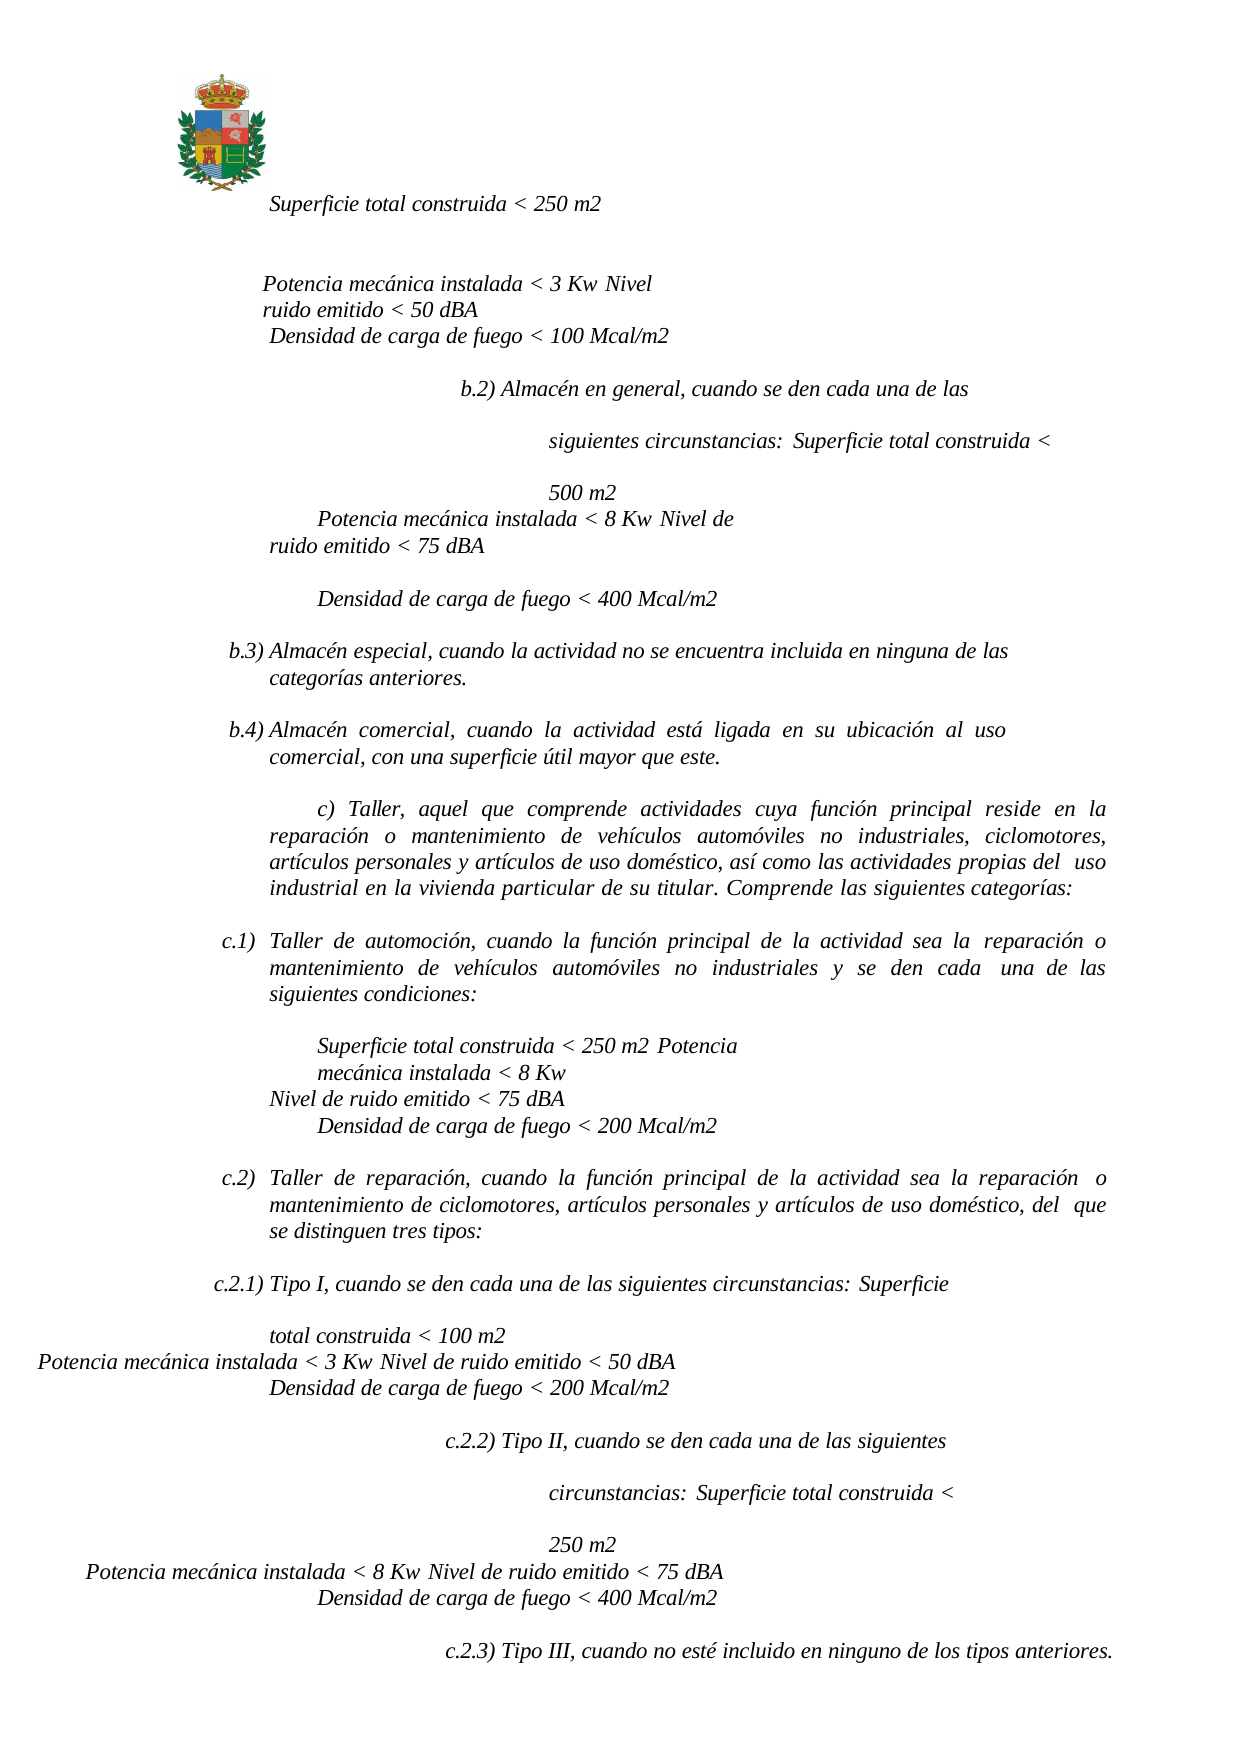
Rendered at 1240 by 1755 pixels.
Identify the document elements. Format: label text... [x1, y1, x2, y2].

text c) Taller, aquel que comprende actividades cuya función principal reside en la reparación o mantenimiento de vehículos automóviles no industriales, ciclomotores, artículos personales y artículos de uso doméstico, así como las actividades propias del uso industrial en la vivienda particular de su titular. Comprende las siguientes categorías: [269, 795, 1107, 901]
list Almacén comercial, cuando la actividad está ligada en su ubicación al uso comercial, con una superficie útil mayor que este. [229, 716, 1106, 769]
text Densidad de carga de fuego < 200 Mcal/m2 [269, 1374, 1239, 1401]
list Tipo I, cuando se den cada una de las siguientes circunstancias: Superficie total construida < 100 m2 [213, 1244, 952, 1348]
text Superficie total construida < 250 m2 Potencia mecánica instalada < 8 Kw [317, 1033, 745, 1085]
text Potencia mecánica instalada < 3 Kw Nivel ruido emitido < 50 dBA [37, 269, 697, 322]
list Almacén especial, cuando la actividad no se encuentra incluida en ninguna de las categorías anteriores. [229, 637, 1106, 690]
list Taller de reparación, cuando la función principal de la actividad sea la reparación o mantenimiento de ciclomotores, artículos personales y artículos de uso doméstico, del que se distinguen tres tipos: [222, 1164, 1107, 1243]
text Nivel de ruido emitido < 75 dBA [269, 1085, 1239, 1112]
text Potencia mecánica instalada < 8 Kw Nivel de ruido emitido < 75 dBA [269, 506, 745, 558]
list Superficie total construida < 250 m2 [229, 189, 1043, 216]
list Tipo II, cuando se den cada una de las siguientes circunstancias: Superficie total construida < 250 m2 [445, 1401, 959, 1558]
text Potencia mecánica instalada < 3 Kw Nivel de ruido emitido < 50 dBA [37, 1348, 697, 1374]
text Densidad de carga de fuego < 200 Mcal/m2 [317, 1112, 959, 1138]
text Potencia mecánica instalada < 8 Kw Nivel de ruido emitido < 75 dBA [37, 1558, 745, 1584]
list Almacén en general, cuando se den cada una de las siguientes circunstancias: Superficie total construida < 500 m2 [460, 349, 1062, 505]
text Densidad de carga de fuego < 100 Mcal/m2 [269, 322, 1239, 348]
picture [177, 74, 266, 191]
list Tipo III, cuando no esté incluido en ninguno de los tipos anteriores. [445, 1637, 1239, 1663]
list Taller de automoción, cuando la función principal de la actividad sea la reparación o mantenimiento de vehículos automóviles no industriales y se den cada una de las siguientes condiciones: [222, 927, 1107, 1006]
text Densidad de carga de fuego < 400 Mcal/m2 [317, 584, 1239, 611]
text Densidad de carga de fuego < 400 Mcal/m2 [317, 1584, 1239, 1611]
